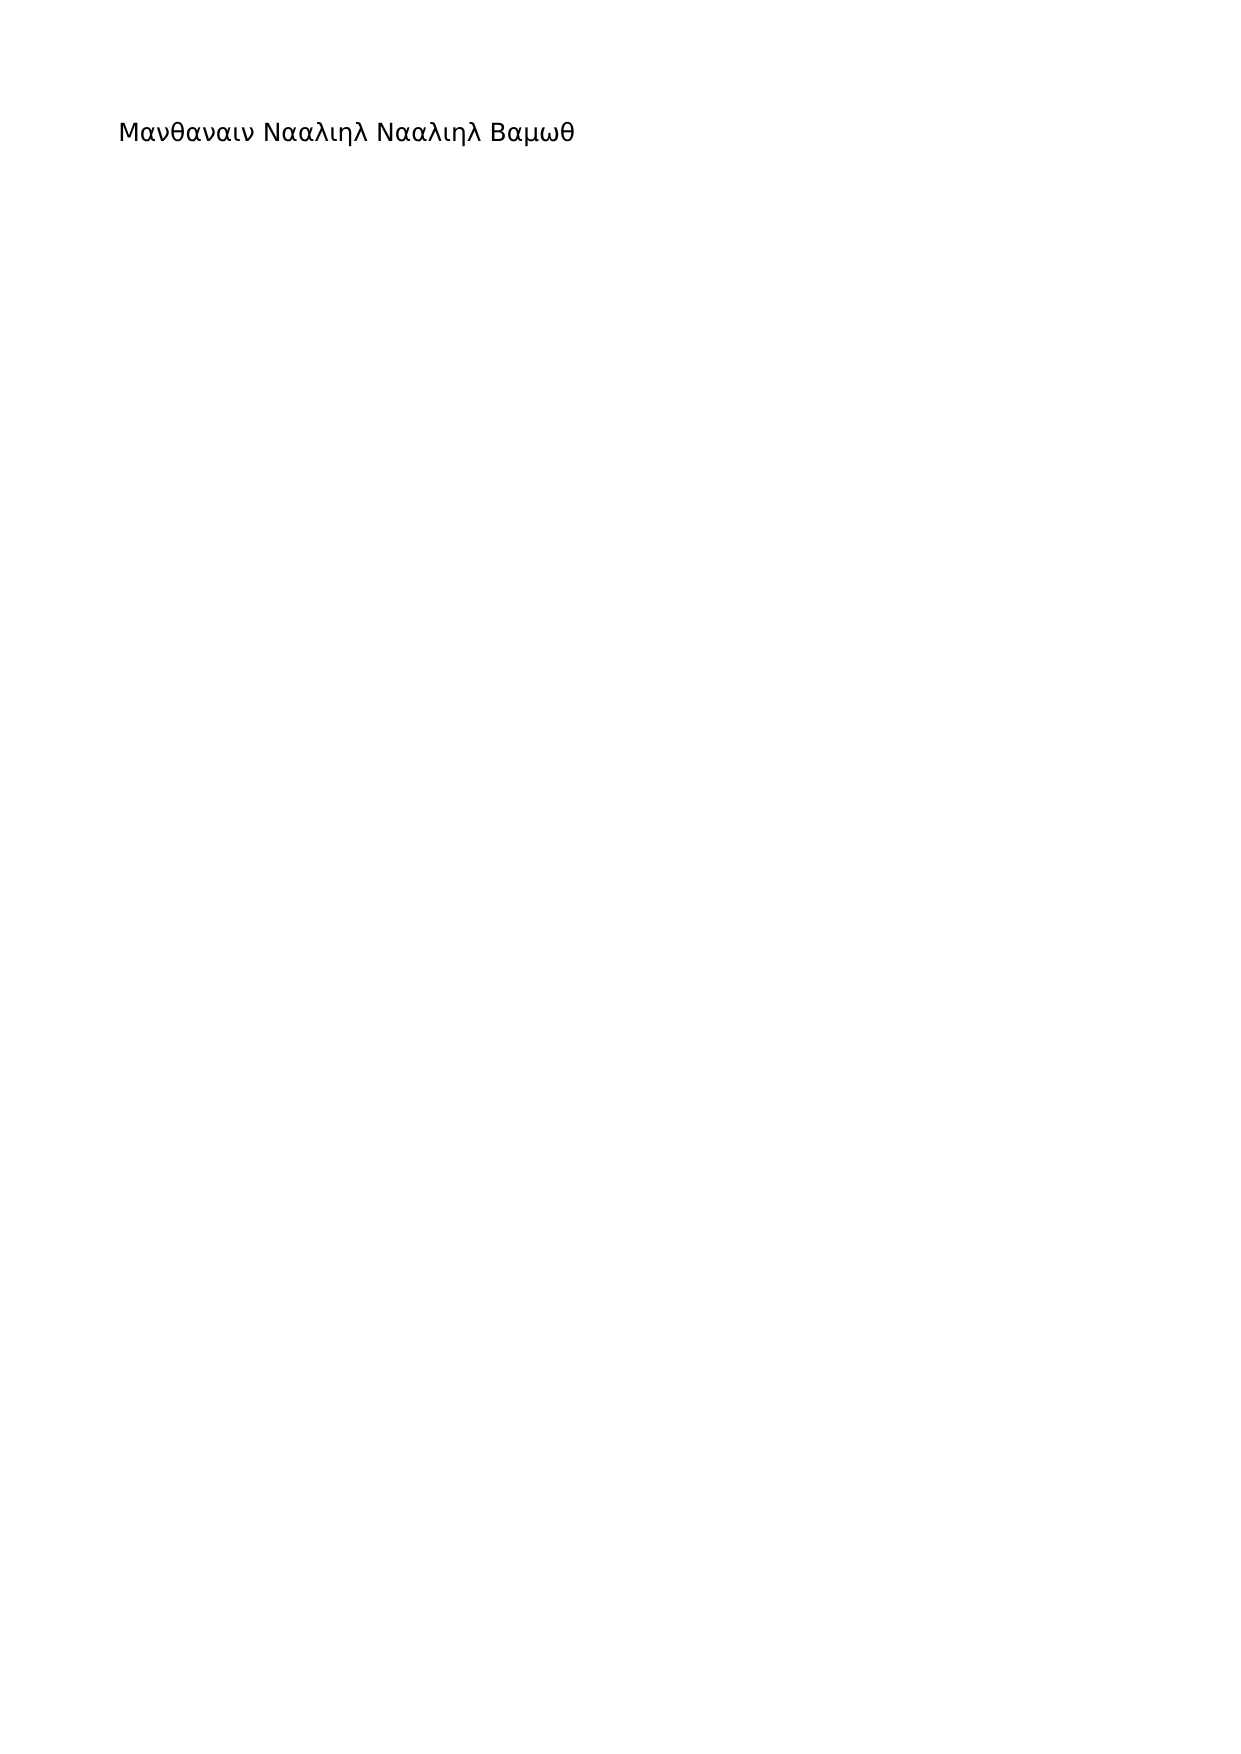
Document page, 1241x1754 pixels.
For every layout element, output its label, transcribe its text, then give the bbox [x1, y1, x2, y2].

text Μανθαναιν Νααλιηλ Νααλιηλ Βαμωθ [118, 118, 1122, 147]
